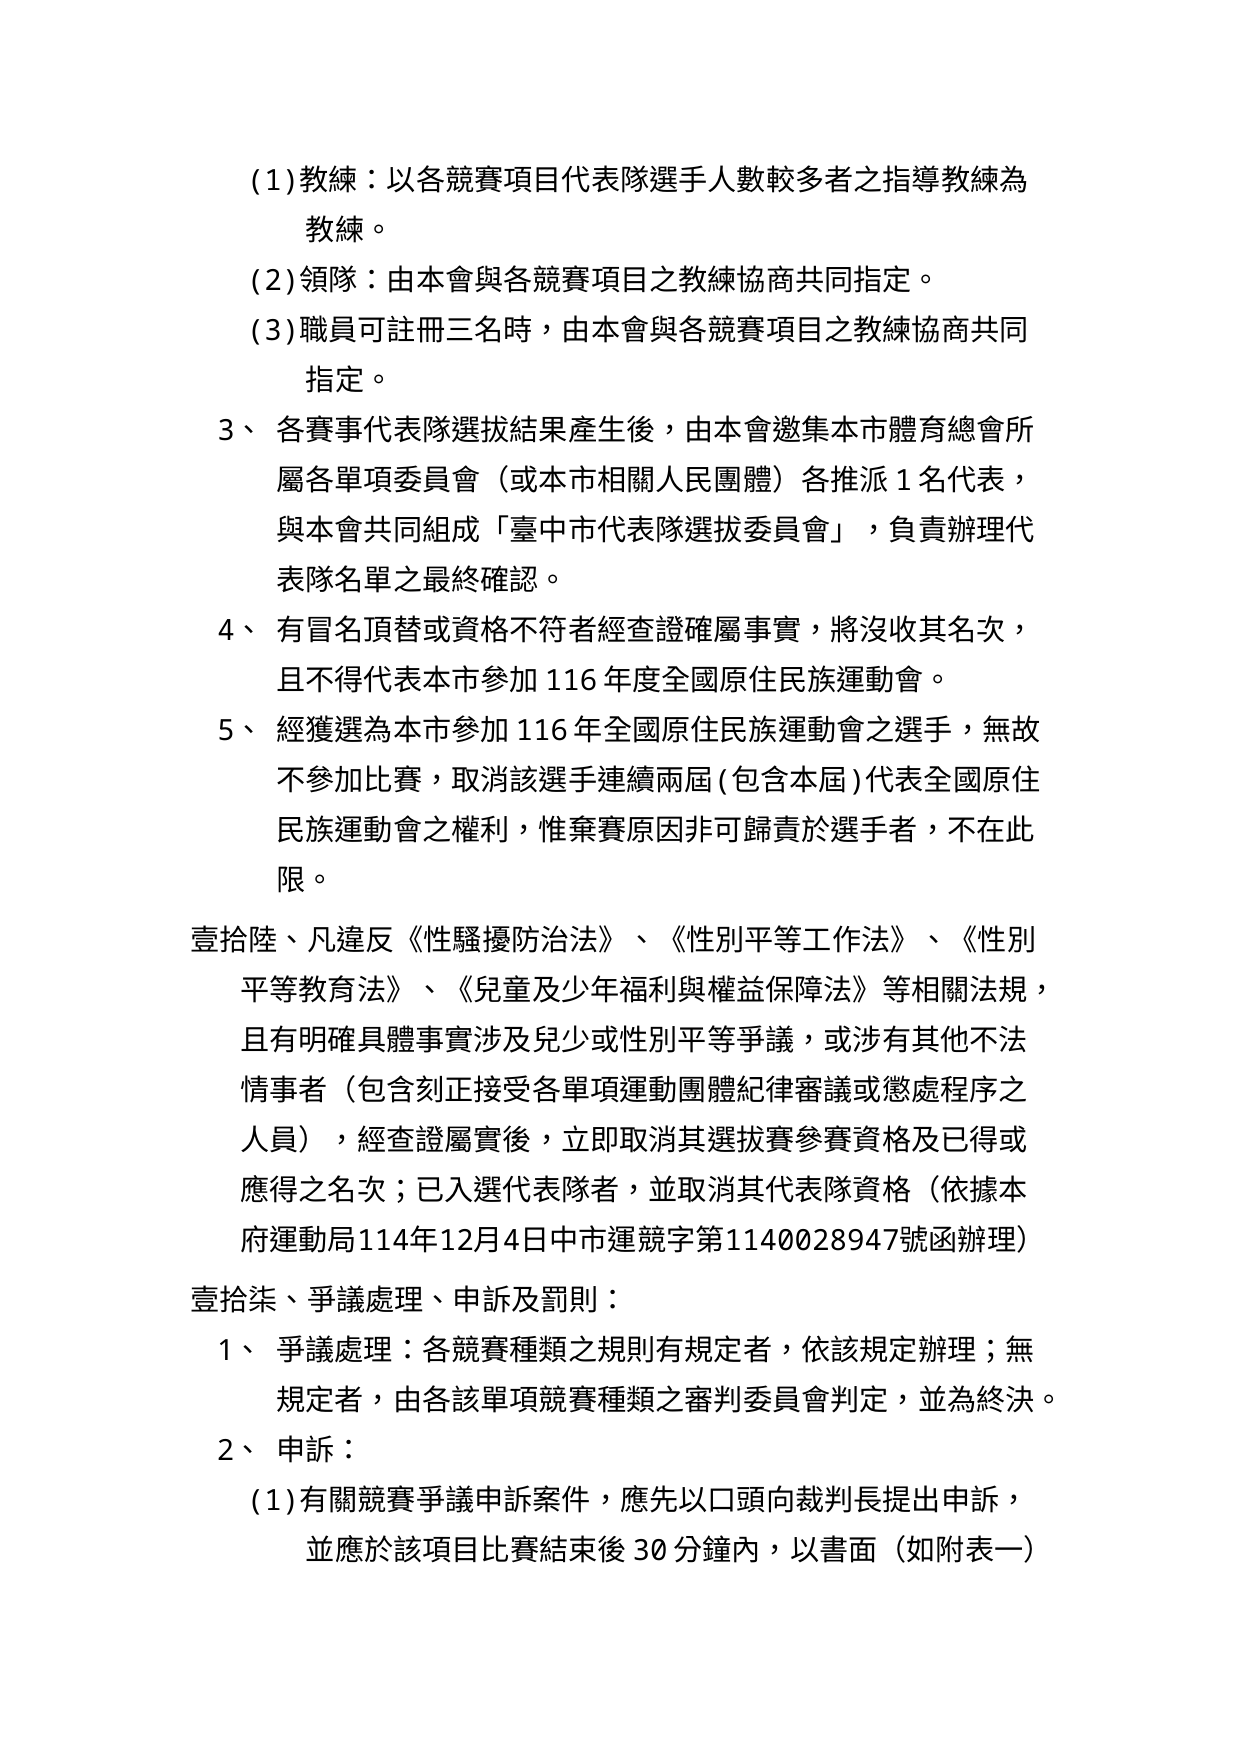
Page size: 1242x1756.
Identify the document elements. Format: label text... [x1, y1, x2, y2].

list 爭議處理、申訴及罰則： [190, 1271, 1054, 1321]
list 申訴： [217, 1421, 1054, 1471]
list 經獲選為本市參加116年全國原住民族運動會之選手，無故不參加比賽，取消該選手連續兩屆(包含本屆)代表全國原住民族運動會之權利，惟棄賽原因非可歸責於選手者，不在此限。 [217, 700, 1054, 900]
list 教練：以各競賽項目代表隊選手人數較多者之指導教練為教練。 [247, 150, 1054, 250]
list 各賽事代表隊選拔結果產生後，由本會邀集本市體育總會所屬各單項委員會（或本市相關人民團體）各推派1名代表，與本會共同組成「臺中市代表隊選拔委員會」，負責辦理代表隊名單之最終確認。 [217, 400, 1054, 600]
list 凡違反《性騷擾防治法》、《性別平等工作法》、《性別平等教育法》、《兒童及少年福利與權益保障法》等相關法規，且有明確具體事實涉及兒少或性別平等爭議，或涉有其他不法情事者（包含刻正接受各單項運動團體紀律審議或懲處程序之人員），經查證屬實後，立即取消其選拔賽參賽資格及已得或應得之名次；已入選代表隊者，並取消其代表隊資格（依據本府運動局114年12月4日中市運競字第1140028947號函辦理） [190, 910, 1054, 1260]
list 職員可註冊三名時，由本會與各競賽項目之教練協商共同指定。 [247, 300, 1054, 400]
list 有關競賽爭議申訴案件，應先以口頭向裁判長提出申訴，並應於該項目比賽結束後30分鐘內，以書面（如附表一） [247, 1471, 1054, 1571]
list 爭議處理：各競賽種類之規則有規定者，依該規定辦理；無規定者，由各該單項競賽種類之審判委員會判定，並為終決。 [217, 1321, 1054, 1421]
list 領隊：由本會與各競賽項目之教練協商共同指定。 [247, 250, 1054, 300]
list 有冒名頂替或資格不符者經查證確屬事實，將沒收其名次，且不得代表本市參加116年度全國原住民族運動會。 [217, 600, 1054, 700]
